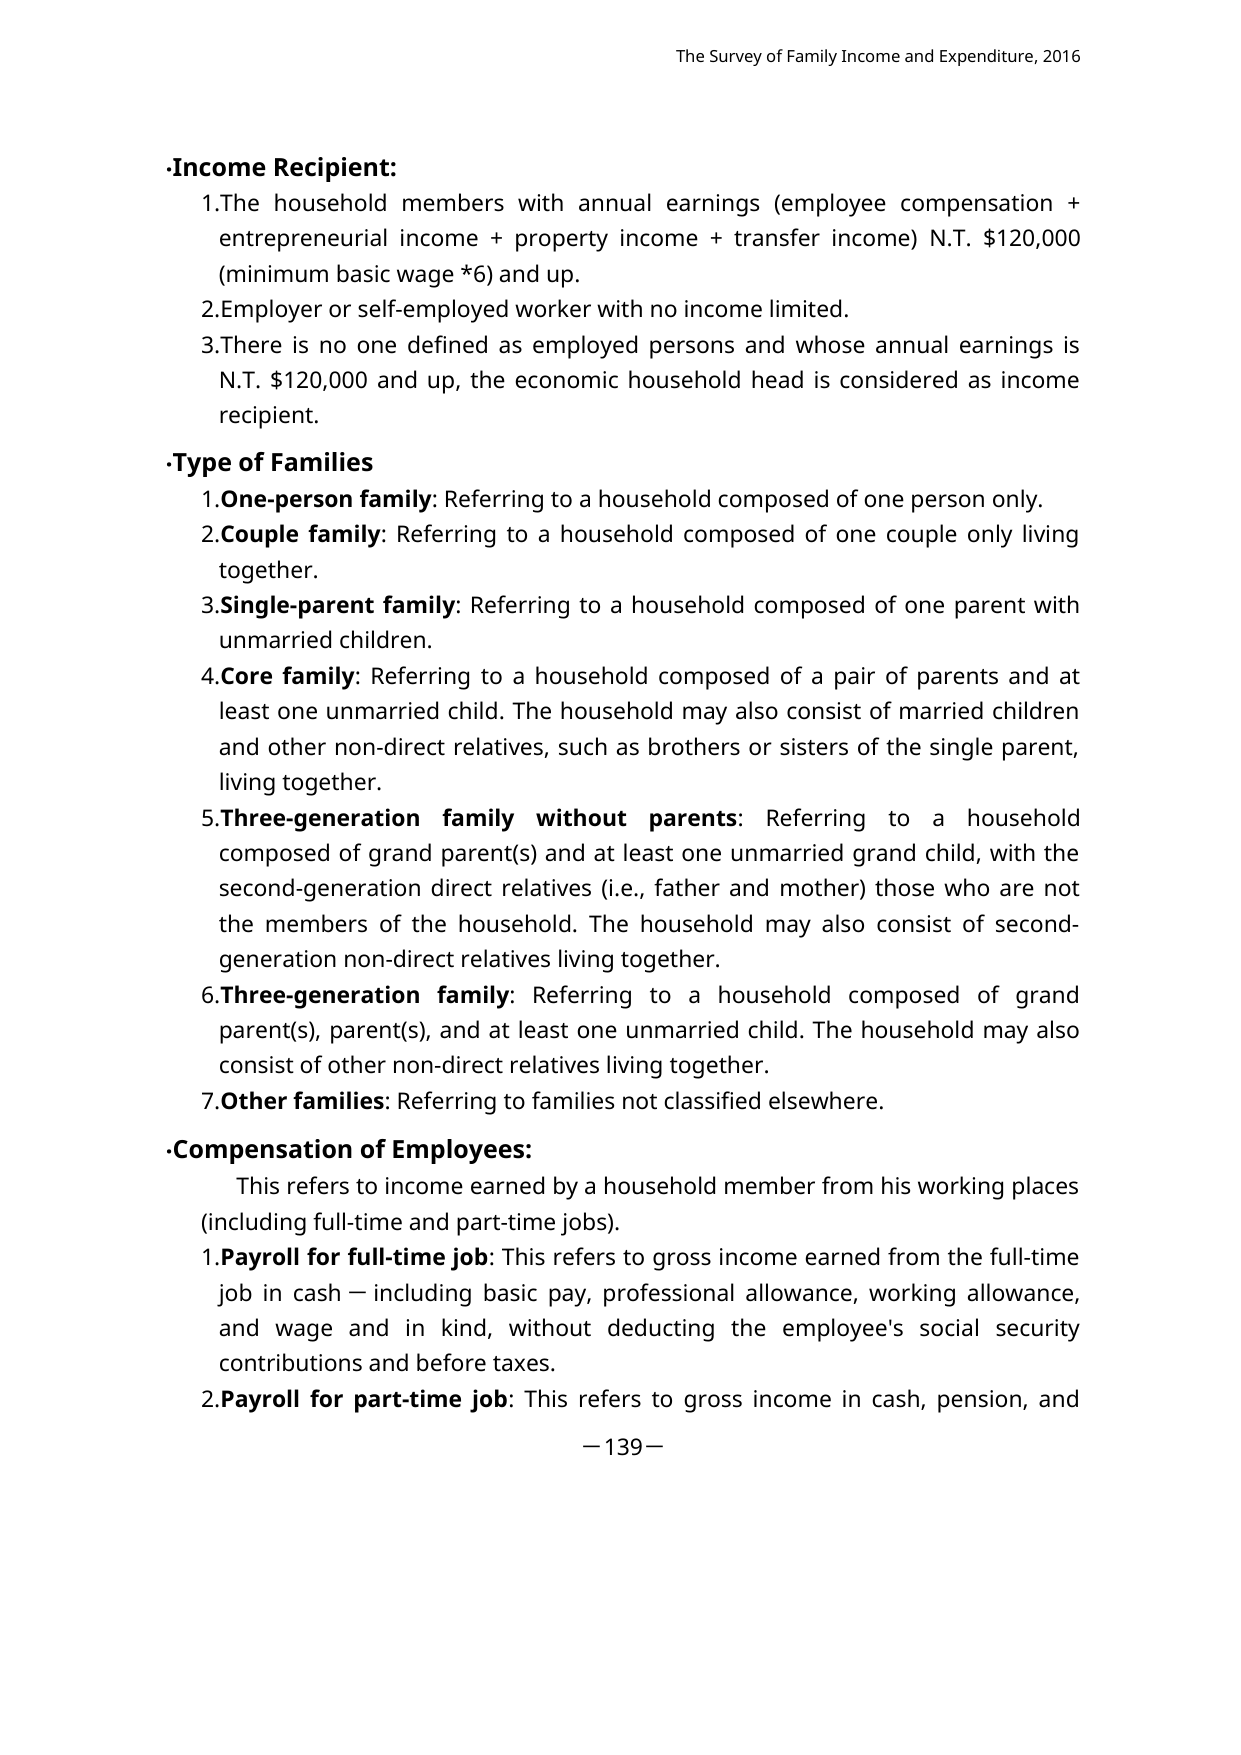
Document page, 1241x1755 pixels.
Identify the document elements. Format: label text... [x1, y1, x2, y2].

text 2.Couple family: Referring to a household composed of one couple only living together. [201, 514, 1081, 585]
text 1.One-person family: Referring to a household composed of one person only. [201, 479, 1081, 514]
text 6.Three-generation family: Referring to a household composed of grand parent(s), parent(s), and at least one unmarried child. The household may also consist of other non-direct relatives living together. [201, 975, 1081, 1081]
text ‧Type of Families [165, 443, 1081, 479]
text 4.Core family: Referring to a household composed of a pair of parents and at least one unmarried child. The household may also consist of married children and other non-direct relatives, such as brothers or sisters of the single parent, living together. [201, 656, 1081, 798]
text ‧Compensation of Employees: [165, 1129, 1081, 1166]
text 3.There is no one defined as employed persons and whose annual earnings is N.T. $120,000 and up, the economic household head is considered as income recipient. [201, 325, 1081, 431]
text 2.Employer or self-employed worker with no income limited. [201, 289, 1081, 325]
text ‧Income Recipient: [165, 148, 1081, 183]
text This refers to income earned by a household member from his working places (including full-time and part-time jobs). [201, 1166, 1081, 1237]
text 1.Payroll for full-time job: This refers to gross income earned from the full-time job in cash－including basic pay, professional allowance, working allowance, and wage and in kind, without deducting the employee's social security contributions and before taxes. [201, 1237, 1081, 1379]
text 2.Payroll for part-time job: This refers to gross income in cash, pension, and [201, 1379, 1081, 1414]
text 1.The household members with annual earnings (employee compensation + entrepreneurial income + property income + transfer income) N.T. $120,000 (minimum basic wage *6) and up. [201, 183, 1081, 289]
text 3.Single-parent family: Referring to a household composed of one parent with unmarried children. [201, 585, 1081, 656]
text 7.Other families: Referring to families not classified elsewhere. [201, 1081, 1081, 1116]
text 5.Three-generation family without parents: Referring to a household composed of grand parent(s) and at least one unmarried grand child, with the second-generation direct relatives (i.e., father and mother) those who are not the members of the household. The household may also consist of second-generation non-direct relatives living together. [201, 798, 1081, 975]
